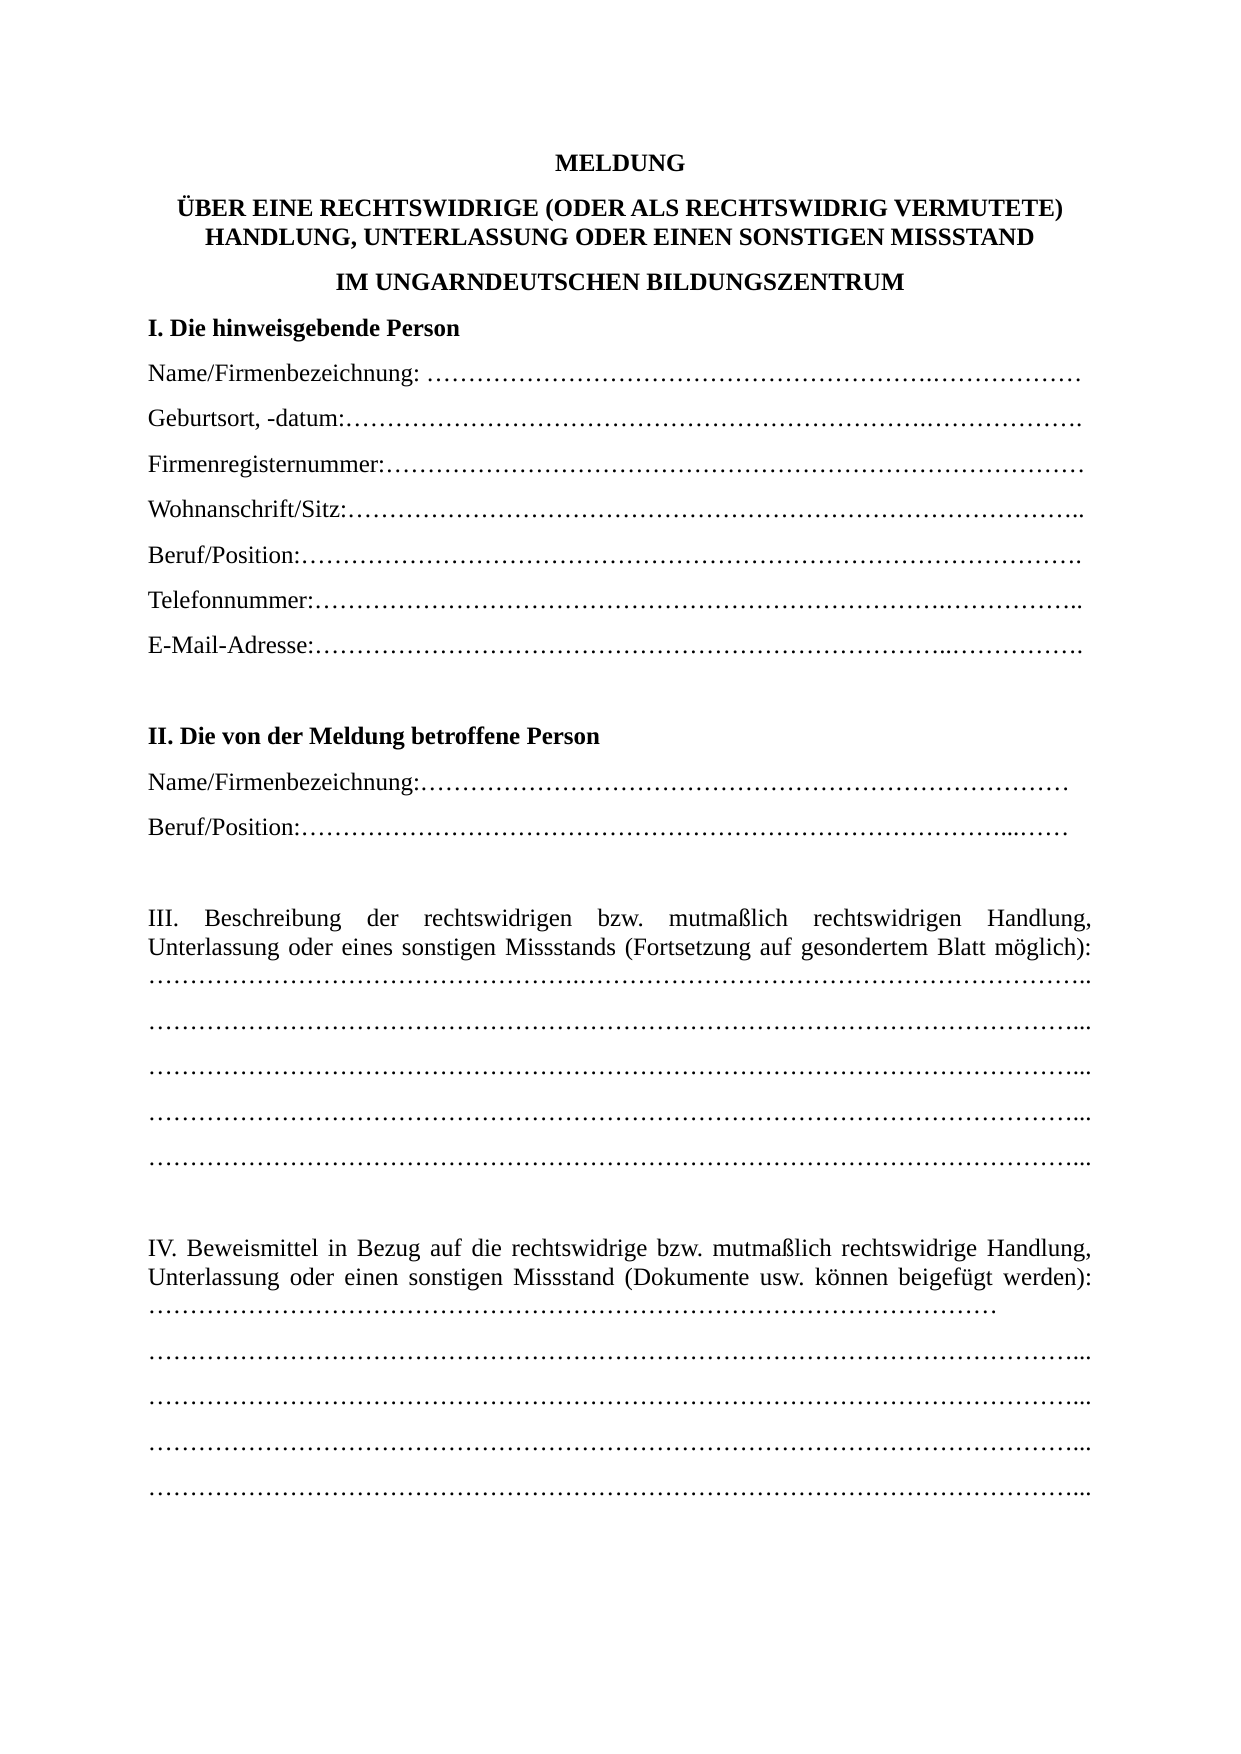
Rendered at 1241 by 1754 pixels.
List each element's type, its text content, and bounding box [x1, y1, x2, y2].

text …………………………………………………………………………………………………... [148, 1381, 1093, 1410]
text Name/Firmenbezeichnung: …………………………………………………….……………… [148, 358, 1093, 387]
text …………………………………………………………………………………………………... [148, 1097, 1093, 1126]
text I. Die hinweisgebende Person [148, 313, 1093, 341]
text Telefonnummer:………………………………………………………………….…………….. [148, 585, 1093, 614]
text …………………………………………………………………………………………………... [148, 1427, 1093, 1456]
text III. Beschreibung der rechtswidrigen bzw. mutmaßlich rechtswidrigen Handlung, Unterlassung oder eines sonstigen Missstands (Fortsetzung auf gesondertem Blatt möglich): …………………………………………….…………………………………………………….. [148, 903, 1093, 989]
text MELDUNG [148, 148, 1093, 176]
text Beruf/Position:…………………………………………………………………………………. [148, 540, 1093, 568]
text Firmenregisternummer:………………………………………………………………………… [148, 449, 1093, 478]
text ÜBER EINE RECHTSWIDRIGE (ODER ALS RECHTSWIDRIG VERMUTETE) HANDLUNG, UNTERLASSUNG ODER EINEN SONSTIGEN MISSSTAND [148, 193, 1093, 251]
text Beruf/Position:…………………………………………………………………………...…… [148, 812, 1093, 841]
text II. Die von der Meldung betroffene Person [148, 721, 1093, 750]
text Wohnanschrift/Sitz:…………………………………………………………………………….. [148, 494, 1093, 523]
text …………………………………………………………………………………………………... [148, 1336, 1093, 1365]
text Name/Firmenbezeichnung:…………………………………………………………………… [148, 767, 1093, 796]
text Geburtsort, -datum:…………………………………………………………….………………. [148, 403, 1093, 432]
text …………………………………………………………………………………………………... [148, 1006, 1093, 1035]
text IM UNGARNDEUTSCHEN BILDUNGSZENTRUM [148, 267, 1093, 296]
text E-Mail-Adresse:…………………………………………………………………..……………. [148, 631, 1093, 659]
text …………………………………………………………………………………………………... [148, 1472, 1093, 1501]
text IV. Beweismittel in Bezug auf die rechtswidrige bzw. mutmaßlich rechtswidrige Handlung, Unterlassung oder einen sonstigen Missstand (Dokumente usw. können beigefügt werden):………………………………………………………………………………………… [148, 1233, 1093, 1319]
text …………………………………………………………………………………………………... [148, 1142, 1093, 1171]
text …………………………………………………………………………………………………... [148, 1051, 1093, 1080]
